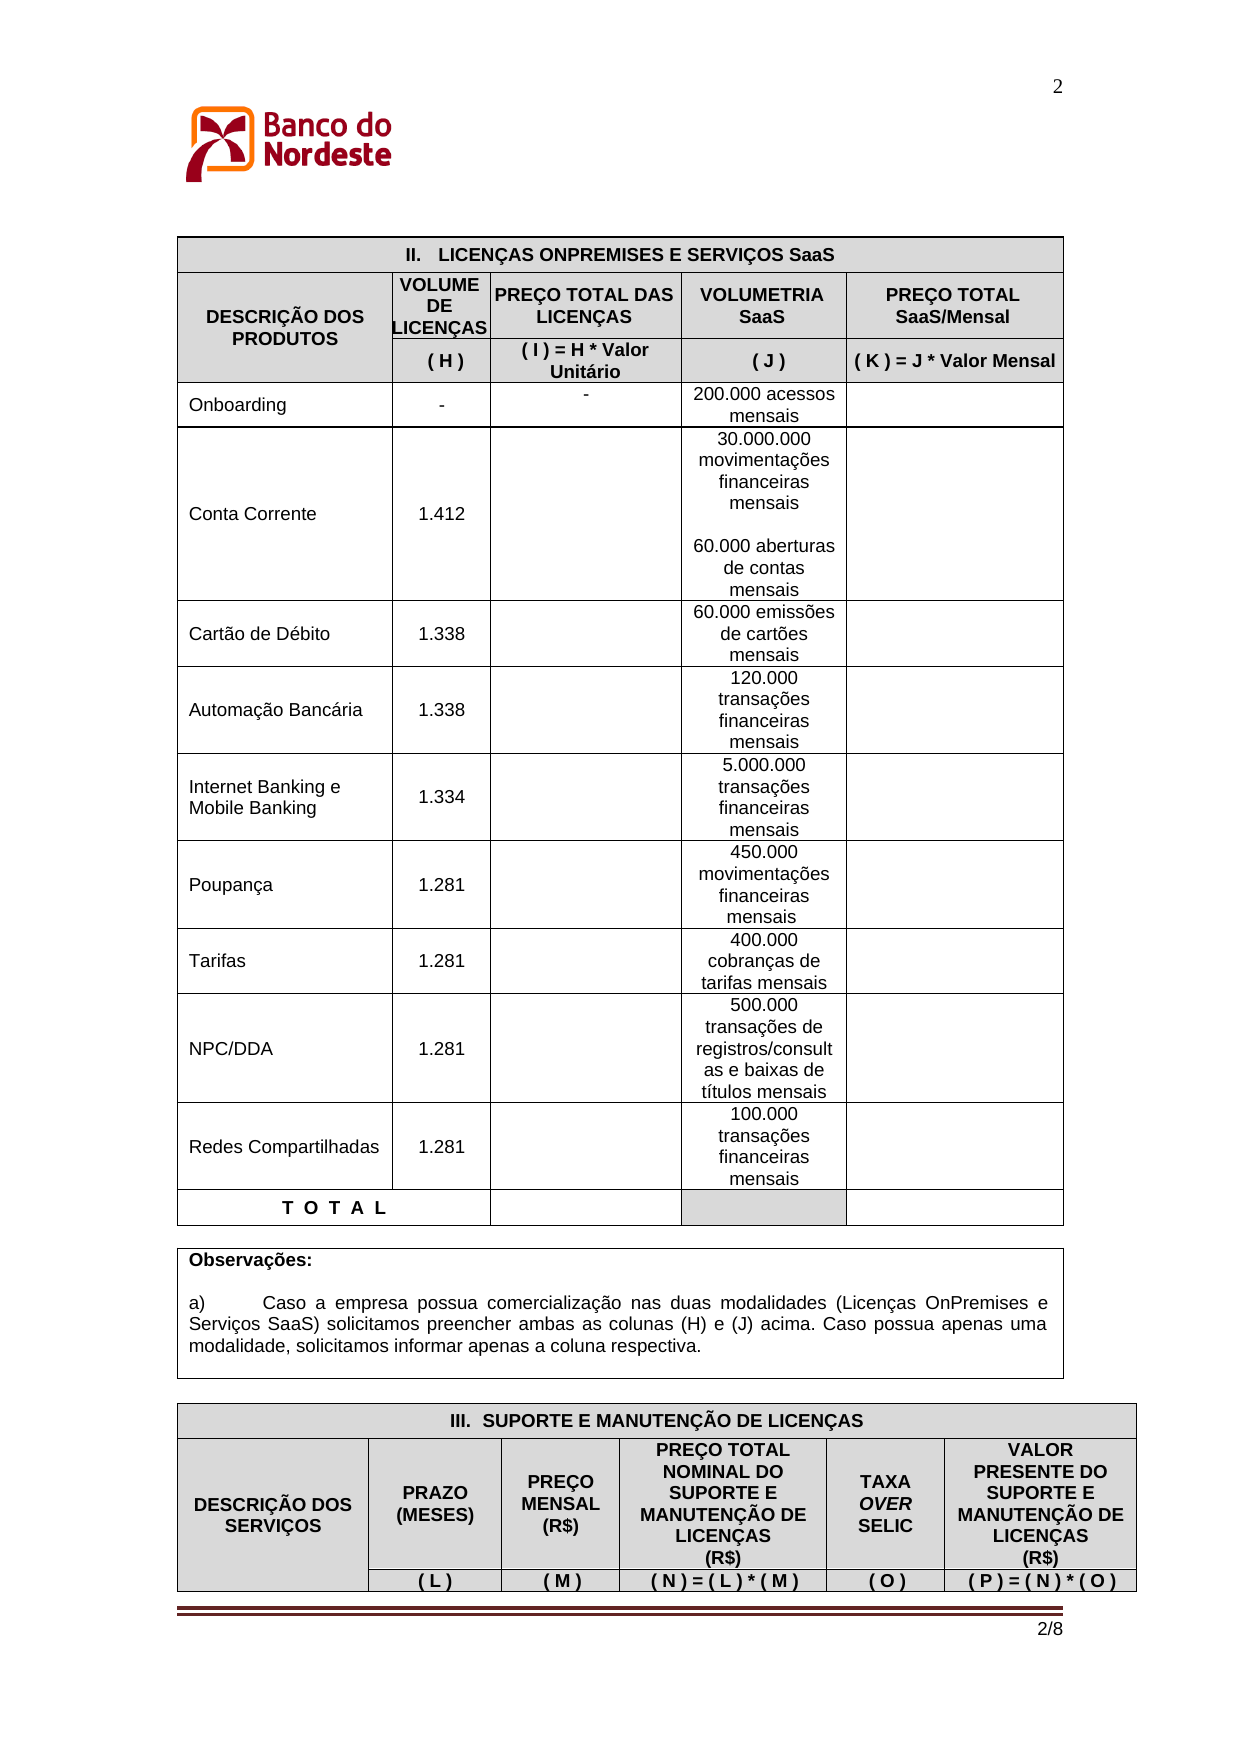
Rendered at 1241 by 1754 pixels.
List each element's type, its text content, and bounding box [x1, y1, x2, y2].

table_cell 1.338 [393, 601, 490, 666]
table_cell VALOR PRESENTE DO SUPORTE E MANUTENÇÃO DE LICENÇAS (R$) [945, 1439, 1136, 1568]
table_cell 1.281 [393, 1103, 490, 1189]
table_cell T O T A L [178, 1190, 490, 1225]
table_cell [847, 1190, 1063, 1225]
table_cell [847, 929, 1063, 993]
table_cell - [491, 383, 681, 426]
table_cell VOLUMETRIA SaaS [682, 273, 846, 338]
table_cell ( I ) = H * Valor Unitário [491, 339, 681, 382]
table_cell PREÇO TOTAL SaaS/Mensal [847, 273, 1063, 338]
table_cell PREÇO TOTAL NOMINAL DO SUPORTE E MANUTENÇÃO DE LICENÇAS (R$) [620, 1439, 826, 1568]
table_cell ( J ) [682, 339, 846, 382]
table_cell 60.000 emissões de cartões mensais [682, 601, 846, 666]
table_cell Tarifas [178, 929, 392, 993]
table_header Observações: Caso a empresa possua comercialização nas duas modalidades (Licenças OnPremises e Serviços SaaS) solicitamos preencher ambas as colunas (H) e (J) acima. Caso possua apenas uma modalidade, solicitamos informar apenas a coluna respectiva. [178, 1249, 1063, 1378]
table_cell PREÇO MENSAL (R$) [502, 1439, 619, 1568]
table_cell [847, 428, 1063, 600]
table_cell ( K ) = J * Valor Mensal [847, 339, 1063, 382]
table_cell [847, 994, 1063, 1102]
table_cell ( L ) [369, 1570, 501, 1591]
table_cell 1.338 [393, 667, 490, 753]
table_cell PRAZO (MESES) [369, 1439, 501, 1568]
table_cell PREÇO TOTAL DAS LICENÇAS [491, 273, 681, 338]
table_cell 1.281 [393, 994, 490, 1102]
table_cell ( M ) [502, 1570, 619, 1591]
table_cell [847, 601, 1063, 666]
table_cell [682, 1190, 846, 1225]
table_cell VOLUME DE LICENÇAS [393, 273, 490, 338]
table_cell 400.000 cobranças de tarifas mensais [682, 929, 846, 993]
table_cell [847, 383, 1063, 426]
table_cell 500.000 transações de registros/consultas e baixas de títulos mensais [682, 994, 846, 1102]
table_cell [491, 1190, 681, 1225]
table_cell [491, 754, 681, 840]
table_cell [491, 929, 681, 993]
table_cell [491, 841, 681, 927]
table_cell 1.281 [393, 929, 490, 993]
table_cell DESCRIÇÃO DOS SERVIÇOS [178, 1439, 368, 1591]
table_cell [491, 667, 681, 753]
table_cell ( H ) [393, 339, 490, 382]
table_cell [491, 994, 681, 1102]
table_cell [491, 1103, 681, 1189]
table_cell [847, 667, 1063, 753]
table_cell Onboarding [178, 383, 392, 426]
table_cell [491, 601, 681, 666]
table_cell 1.412 [393, 428, 490, 600]
table_cell 1.281 [393, 841, 490, 927]
table_cell - [393, 383, 490, 426]
table_cell Poupança [178, 841, 392, 927]
table_cell DESCRIÇÃO DOS PRODUTOS [178, 273, 392, 382]
table_cell NPC/DDA [178, 994, 392, 1102]
table_header LICENÇAS ONPREMISES E SERVIÇOS SaaS [178, 238, 1063, 272]
table_cell TAXA OVER SELIC [827, 1439, 944, 1568]
table_cell [491, 428, 681, 600]
table_cell Internet Banking e Mobile Banking [178, 754, 392, 840]
table_cell Redes Compartilhadas [178, 1103, 392, 1189]
table_cell [847, 1103, 1063, 1189]
table_cell Automação Bancária [178, 667, 392, 753]
table_cell ( N ) = ( L ) * ( M ) [620, 1570, 826, 1591]
table_cell 120.000 transações financeiras mensais [682, 667, 846, 753]
table_cell 5.000.000 transações financeiras mensais [682, 754, 846, 840]
table_cell 30.000.000 movimentações financeiras mensais 60.000 aberturas de contas mensais [682, 428, 846, 600]
table_cell 100.000 transações financeiras mensais [682, 1103, 846, 1189]
table_cell [847, 841, 1063, 927]
table_cell 1.334 [393, 754, 490, 840]
table_cell 450.000 movimentações financeiras mensais [682, 841, 846, 927]
table_cell 200.000 acessos mensais [682, 383, 846, 426]
table_cell ( P ) = ( N ) * ( O ) [945, 1570, 1136, 1591]
table_cell Cartão de Débito [178, 601, 392, 666]
table_cell ( O ) [827, 1570, 944, 1591]
table_header SUPORTE E MANUTENÇÃO DE LICENÇAS [178, 1404, 1136, 1438]
table_cell Conta Corrente [178, 428, 392, 600]
table_cell [847, 754, 1063, 840]
